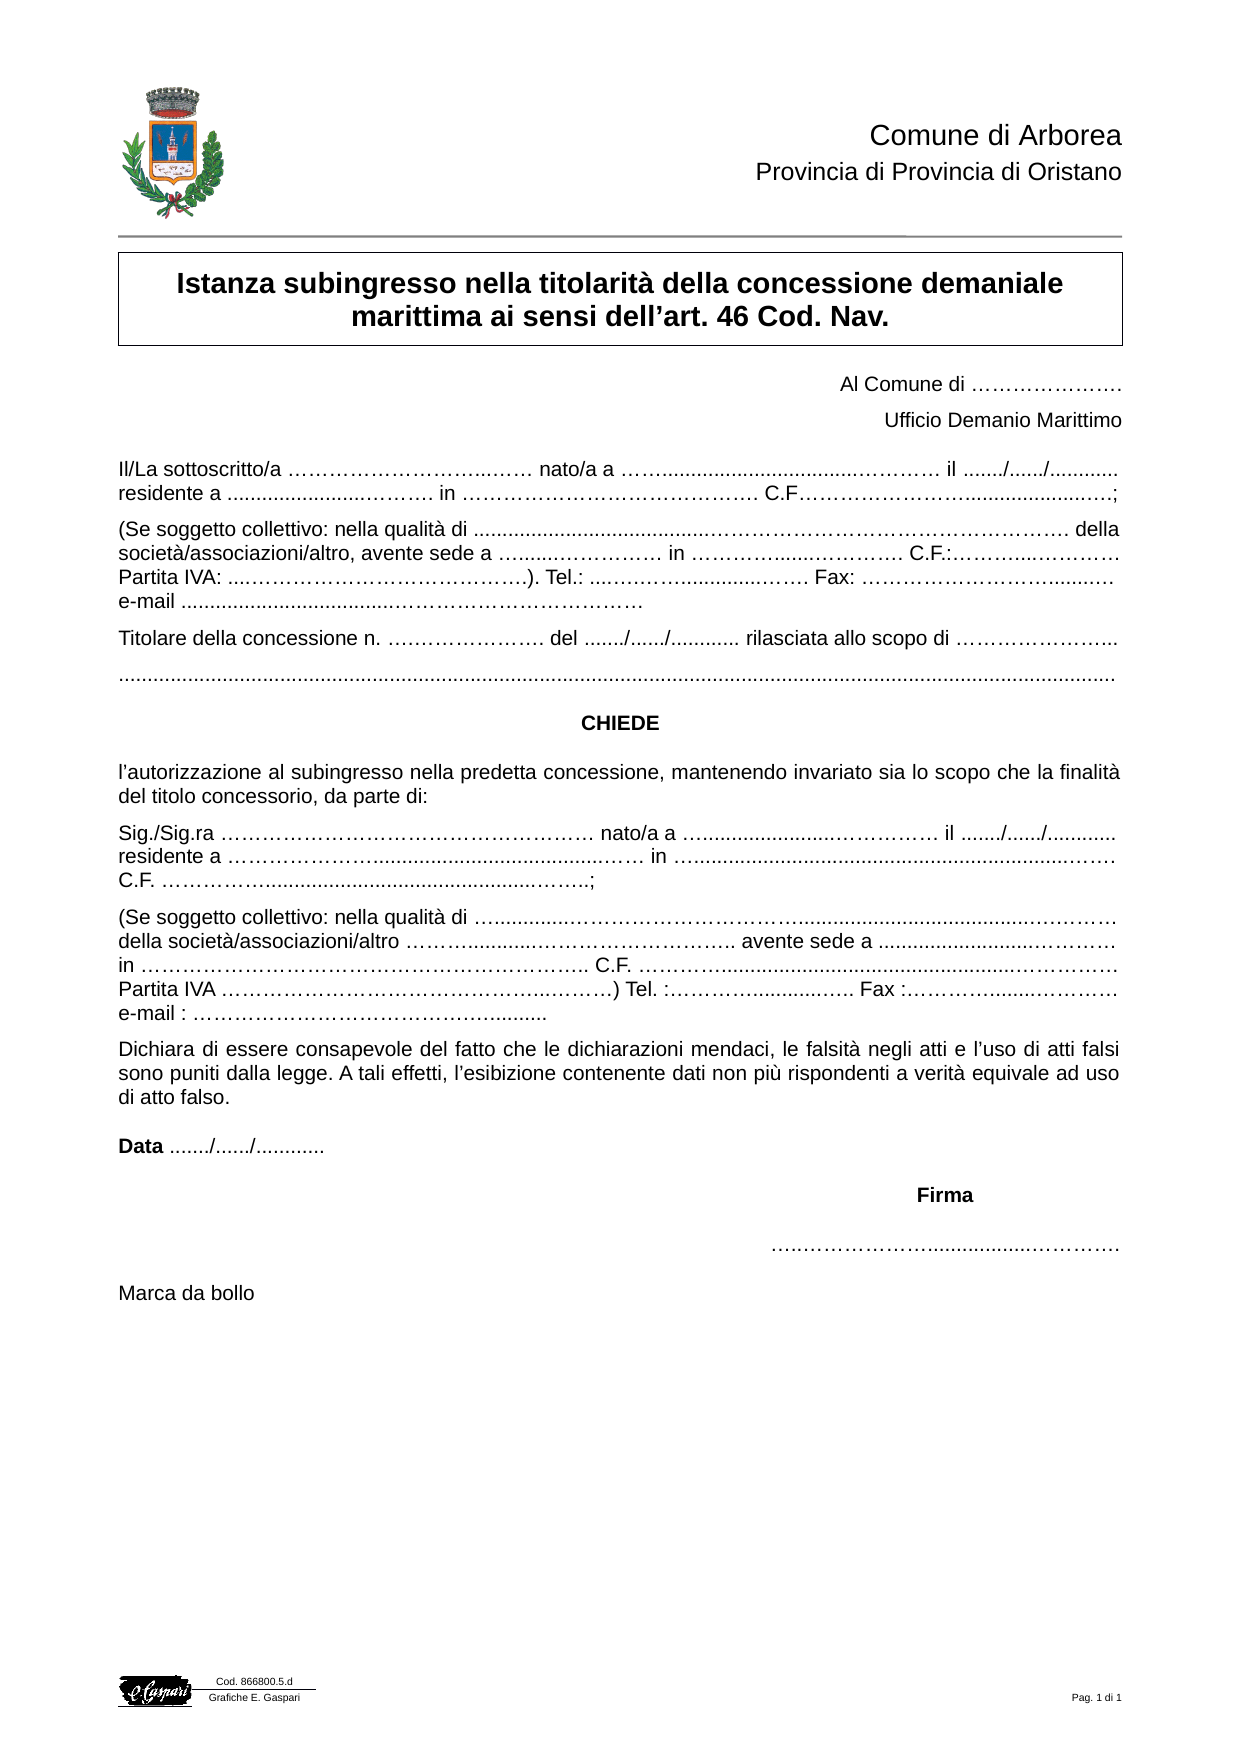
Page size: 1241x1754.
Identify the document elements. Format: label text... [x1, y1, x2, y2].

text Il/La sottoscritto/a ………………………...…… nato/a a ……..................................………… il ......./....../............ residente a ........................………. in ……………………………………. C.F…………………….....................….; [118, 457, 1122, 505]
table_header Istanza subingresso nella titolarità della concessione demaniale marittima ai sensi dell’art. 46 Cod. Nav. [119, 253, 1122, 345]
picture [118, 1674, 192, 1706]
text l’autorizzazione al subingresso nella predetta concessione, mantenendo invariato sia lo scopo che la finalità del titolo concessorio, da parte di: [118, 760, 1122, 808]
text Firma [118, 1183, 1122, 1207]
text Ufficio Demanio Marittimo [118, 408, 1122, 432]
text Dichiara di essere consapevole del fatto che le dichiarazioni mendaci, le falsità negli atti e l’uso di atti falsi sono puniti dalla legge. A tali effetti, l’esibizione contenente dati non più rispondenti a verità equivale ad uso di atto falso. [118, 1037, 1122, 1109]
text Sig./Sig.ra ……………………………………………… nato/a a ….......................…………… il ......./....../............ residente a …………………........................................…… in ….................................................................……. C.F. ……………...............................................……..; [118, 820, 1122, 892]
text Comune di Arborea [224, 118, 1122, 152]
text CHIEDE [118, 711, 1122, 735]
text ............................................................................................................................................................................. [118, 662, 1122, 686]
picture [122, 87, 224, 219]
text …..………………..................…………. [118, 1232, 1122, 1256]
text (Se soggetto collettivo: nella qualità di ….............……………………………........................................….……… della società/associazioni/altro ………............……………………….. avente sede a ...........................………… in ……………………………………………………….. C.F. …………...................................................…………… Partita IVA ………………………………………...………) Tel. :…………............….. Fax :…………........………… e-mail : ………………………………….….......... [118, 905, 1122, 1024]
text Data ......./....../............ [118, 1134, 1122, 1158]
text Titolare della concessione n. ….………………. del ......./....../............ rilasciata allo scopo di …………………... [118, 626, 1122, 649]
text Marca da bollo [118, 1281, 1122, 1305]
text (Se soggetto collettivo: nella qualità di .........................................……………………………………………. della società/associazioni/altro, avente sede a ….......…………… in ………….......…………. C.F.:………....………… Partita IVA: ....………………………………….). Tel.: ....….……..............……. Fax: ………………………........… e-mail .....................................……………………………… [118, 517, 1122, 613]
text Provincia di Provincia di Oristano [224, 157, 1122, 185]
text Al Comune di …………………. [118, 371, 1122, 395]
